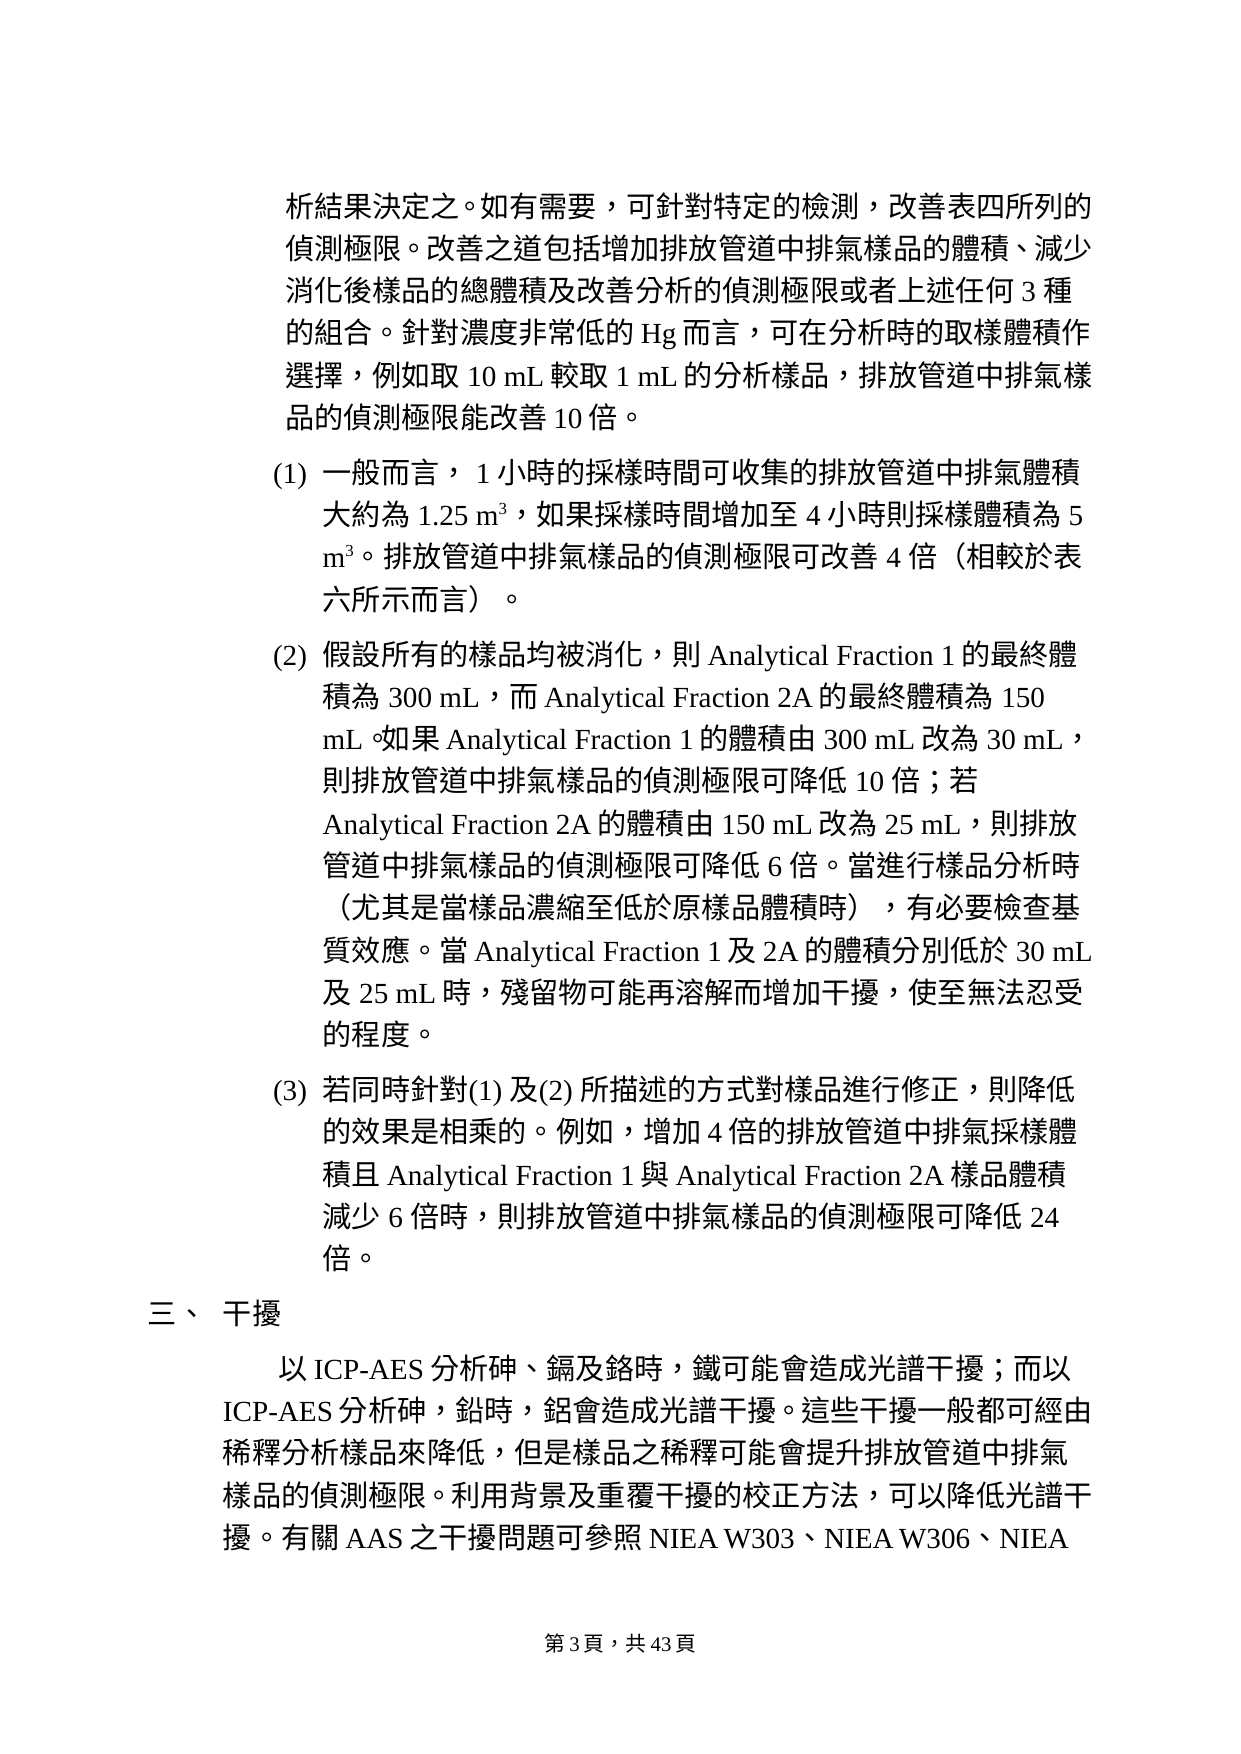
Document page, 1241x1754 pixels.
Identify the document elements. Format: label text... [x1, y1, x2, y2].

text 以ICP-AES分析砷、鎘及鉻時，鐵可能會造成光譜干擾；而以ICP-AES分析砷，鉛時，鋁會造成光譜干擾。這些干擾一般都可經由稀釋分析樣品來降低，但是樣品之稀釋可能會提升排放管道中排氣樣品的偵測極限。利用背景及重覆干擾的校正方法，可以降低光譜干擾。有關AAS之干擾問題可參照NIEA W303、NIEA W306、NIEA [223, 1345, 1092, 1557]
list 若同時針對(1) 及(2) 所描述的方式對樣品進行修正，則降低的效果是相乘的。例如，增加4倍的排放管道中排氣採樣體積且Analytical Fraction 1與Analytical Fraction 2A樣品體積減少 6 倍時，則排放管道中排氣樣品的偵測極限可降低 24 倍。 [273, 1067, 1092, 1278]
list 干擾 [148, 1291, 1092, 1333]
list 析結果決定之。如有需要，可針對特定的檢測，改善表四所列的偵測極限。改善之道包括增加排放管道中排氣樣品的體積、減少消化後樣品的總體積及改善分析的偵測極限或者上述任何 3 種的組合。針對濃度非常低的Hg而言，可在分析時的取樣體積作選擇，例如取 10 mL較取 1 mL的分析樣品，排放管道中排氣樣品的偵測極限能改善10倍。 [247, 183, 1092, 437]
list 假設所有的樣品均被消化，則Analytical Fraction 1的最終體積為 300 mL，而Analytical Fraction 2A的最終體積為 150 mL。如果Analytical Fraction 1的體積由 300 mL改為 30 mL，則排放管道中排氣樣品的偵測極限可降低 10 倍；若Analytical Fraction 2A的體積由 150 mL改為 25 mL，則排放管道中排氣樣品的偵測極限可降低 6 倍。當進行樣品分析時（尤其是當樣品濃縮至低於原樣品體積時），有必要檢查基質效應。當Analytical Fraction 1及2A的體積分別低於 30 mL及 25 mL時，殘留物可能再溶解而增加干擾，使至無法忍受的程度。 [273, 631, 1092, 1054]
list 一般而言， 1 小時的採樣時間可收集的排放管道中排氣體積大約為 1.25 m3，如果採樣時間增加至 4 小時則採樣體積為 5 m3。排放管道中排氣樣品的偵測極限可改善 4 倍（相較於表六所示而言）。 [273, 449, 1092, 619]
